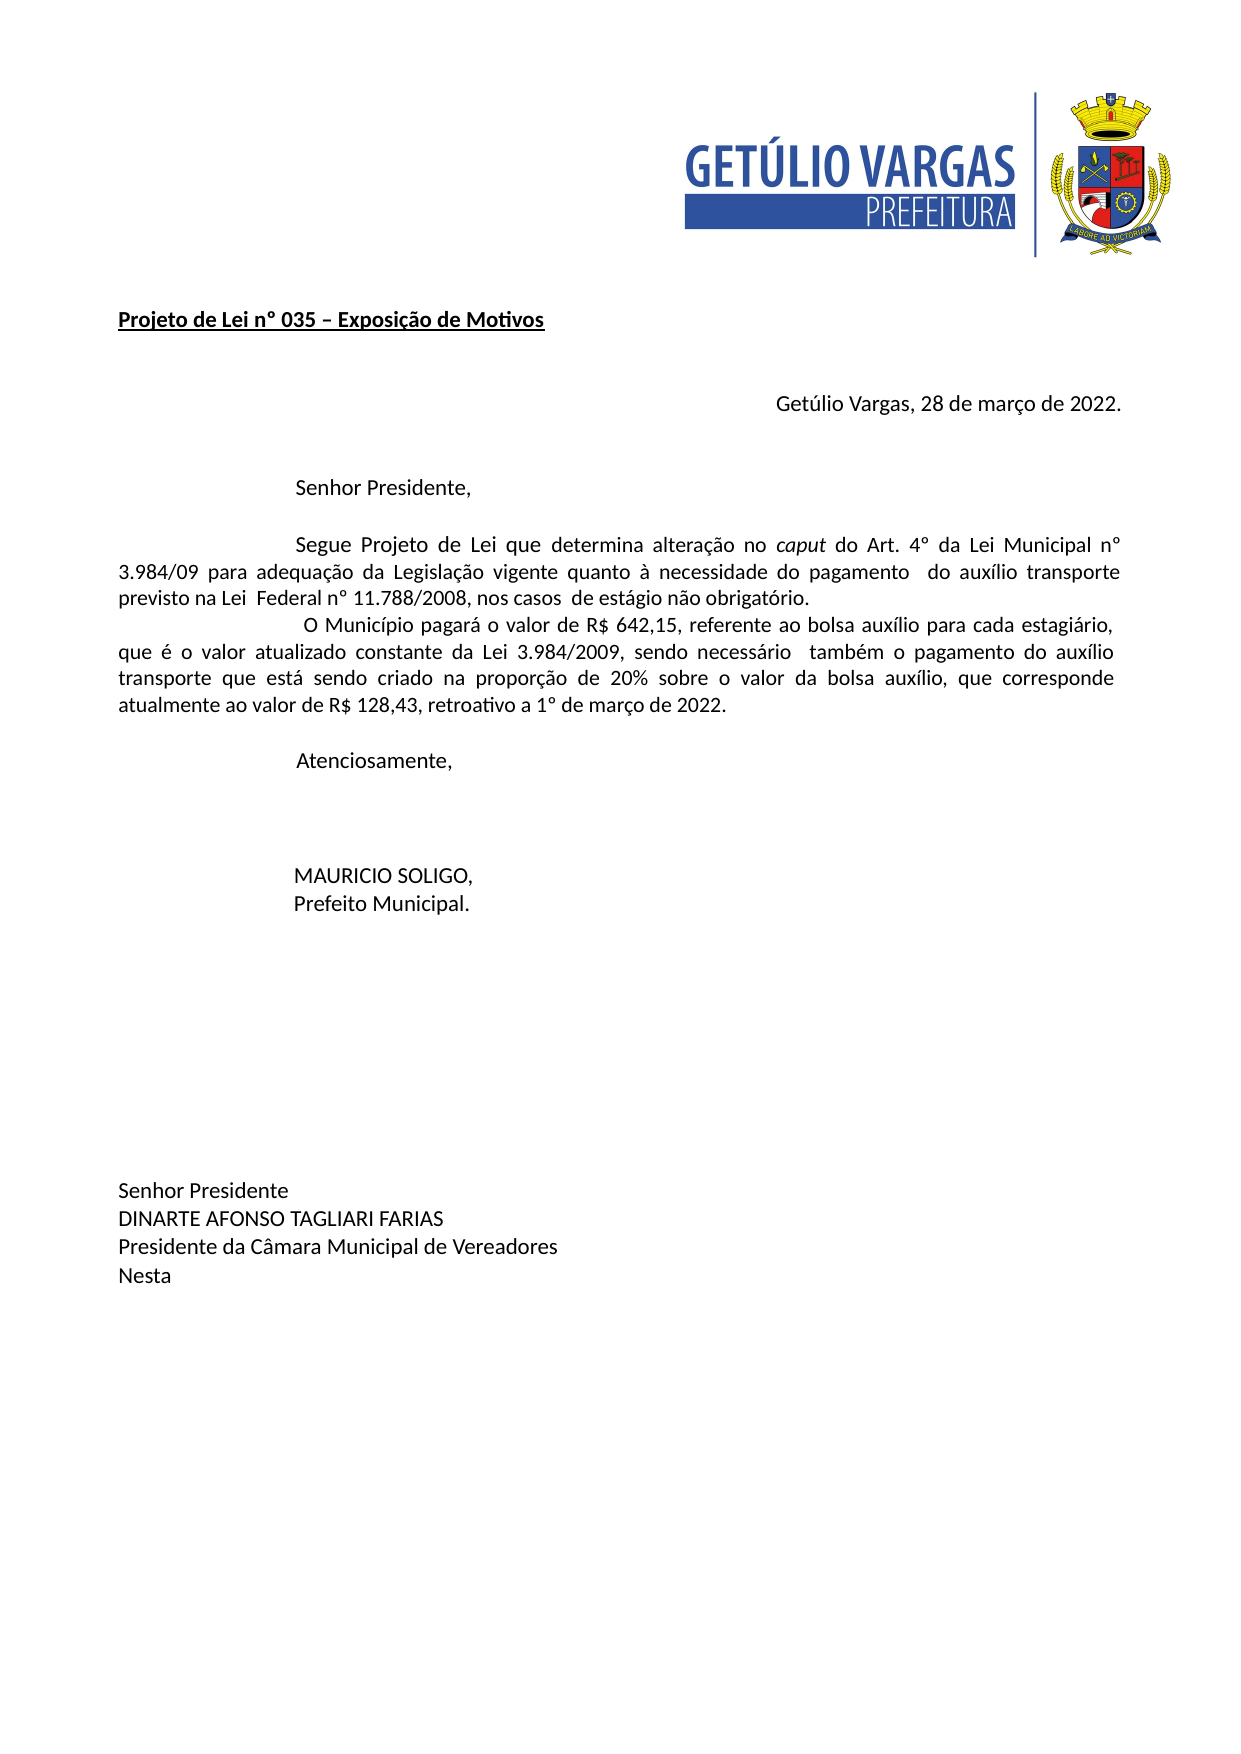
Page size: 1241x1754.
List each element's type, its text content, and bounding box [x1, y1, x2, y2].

text Presidente da Câmara Municipal de Vereadores [118, 1232, 1122, 1260]
text MAURICIO SOLIGO, [294, 861, 1122, 889]
text Getúlio Vargas, 28 de março de 2022. [118, 389, 1122, 417]
text Prefeito Municipal. [294, 889, 1122, 917]
text Senhor Presidente [118, 1176, 1122, 1204]
text DINARTE AFONSO TAGLIARI FARIAS [118, 1204, 1122, 1232]
text Atenciosamente, [118, 747, 1115, 775]
text Senhor Presidente, [118, 473, 1122, 501]
text Segue Projeto de Lei que determina alteração no caput do Art. 4º da Lei Municipal nº 3.984/09 para adequação da Legislação vigente quanto à necessidade do pagamento do auxílio transporte previsto na Lei Federal nº 11.788/2008, nos casos de estágio não obrigatório. [118, 530, 1122, 611]
text Nesta [118, 1260, 1122, 1318]
text Projeto de Lei nº 035 – Exposição de Motivos [118, 305, 1122, 333]
text O Município pagará o valor de R$ 642,15, referente ao bolsa auxílio para cada estagiário, que é o valor atualizado constante da Lei 3.984/2009, sendo necessário também o pagamento do auxílio transporte que está sendo criado na proporção de 20% sobre o valor da bolsa auxílio, que corresponde atualmente ao valor de R$ 128,43, retroativo a 1º de março de 2022. [118, 611, 1115, 718]
